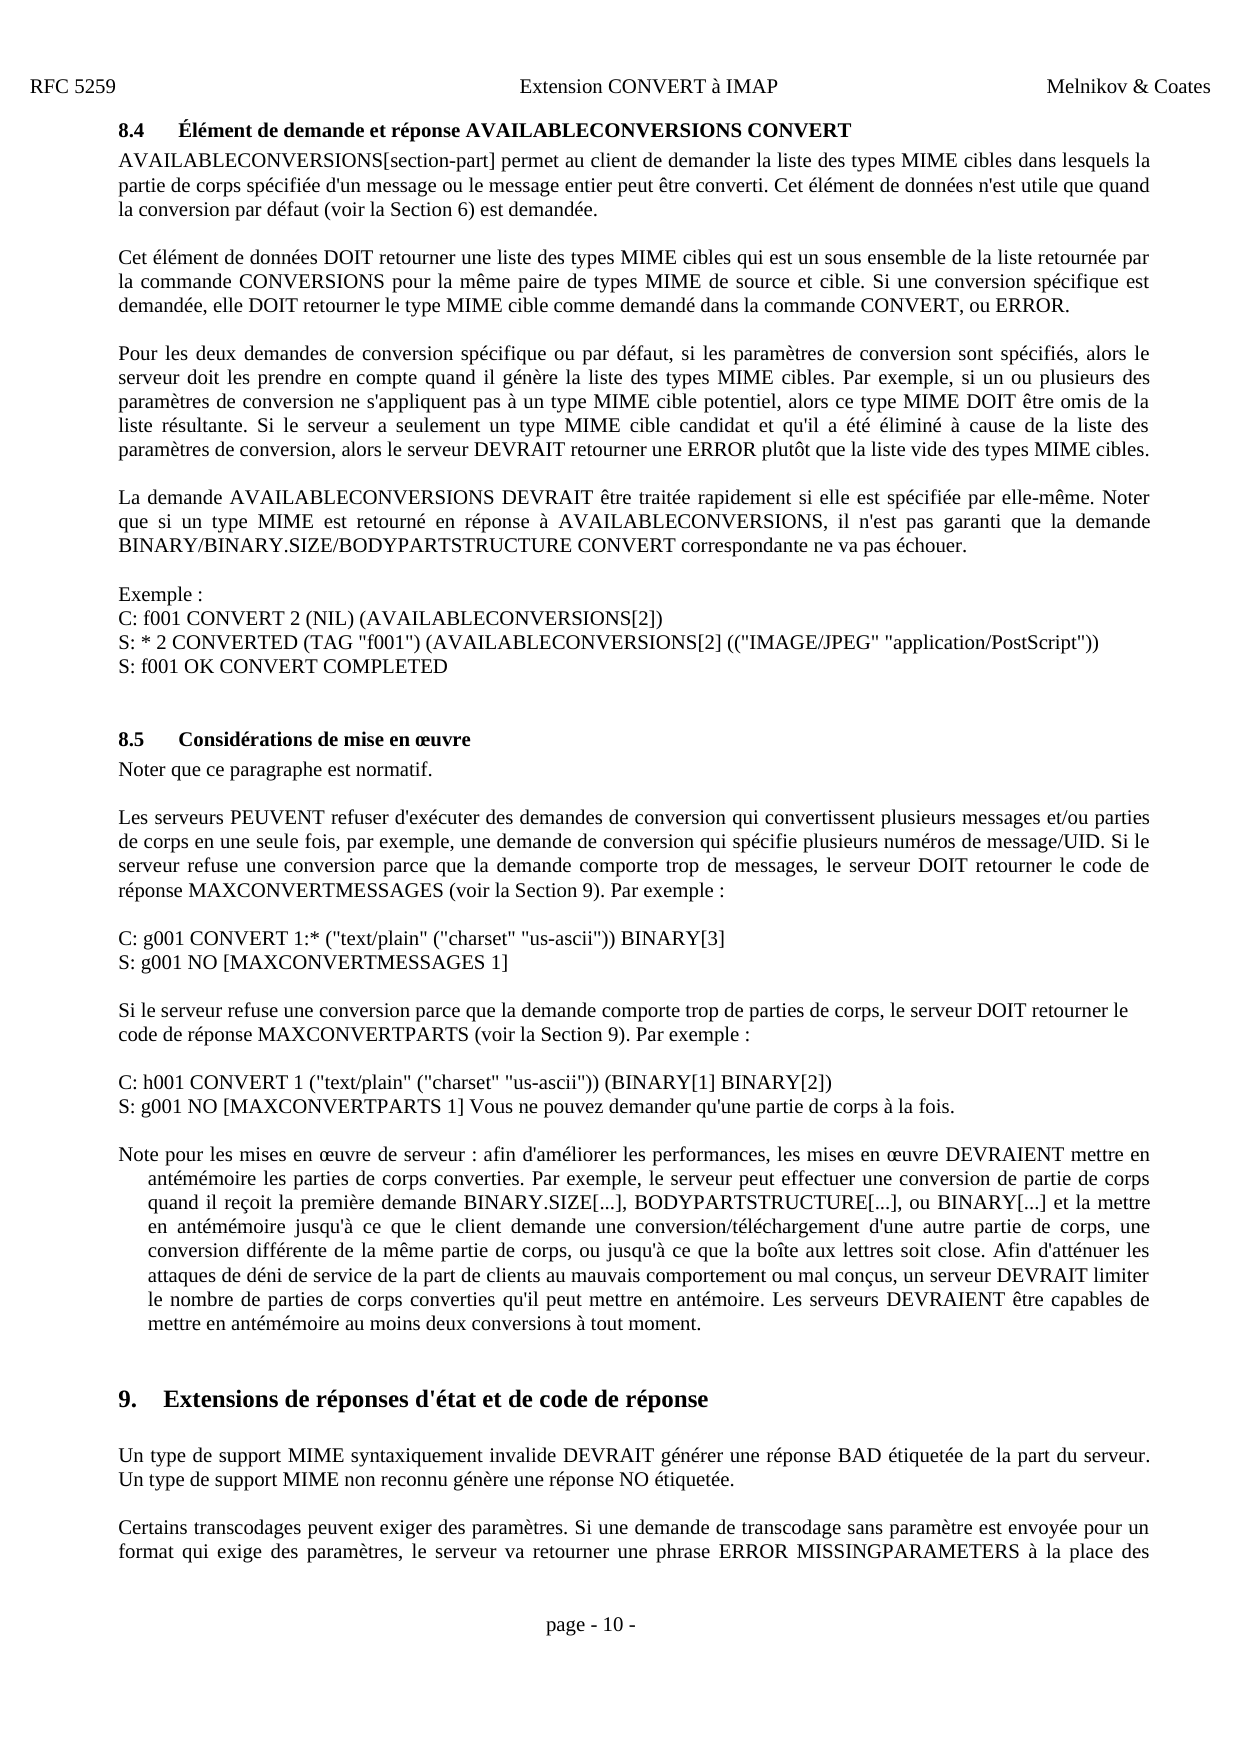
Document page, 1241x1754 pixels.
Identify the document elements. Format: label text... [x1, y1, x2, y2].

text AVAILABLECONVERSIONS[section-part] permet au client de demander la liste des types MIME cibles dans lesquels la partie de corps spécifiée d'un message ou le message entier peut être converti. Cet élément de données n'est utile que quand la conversion par défaut (voir la Section 6) est demandée. [118, 148, 1152, 221]
subtitle 8.4 Élément de demande et réponse AVAILABLECONVERSIONS CONVERT [118, 118, 1152, 142]
text Cet élément de données DOIT retourner une liste des types MIME cibles qui est un sous ensemble de la liste retournée par la commande CONVERSIONS pour la même paire de types MIME de source et cible. Si une conversion spécifique est demandée, elle DOIT retourner le type MIME cible comme demandé dans la commande CONVERT, ou ERROR. [118, 245, 1152, 317]
text Note pour les mises en œuvre de serveur : afin d'améliorer les performances, les mises en œuvre DEVRAIENT mettre en antémémoire les parties de corps converties. Par exemple, le serveur peut effectuer une conversion de partie de corps quand il reçoit la première demande BINARY.SIZE[...], BODYPARTSTRUCTURE[...], ou BINARY[...] et la mettre en antémémoire jusqu'à ce que le client demande une conversion/téléchargement d'une autre partie de corps, une conversion différente de la même partie de corps, ou jusqu'à ce que la boîte aux lettres soit close. Afin d'atténuer les attaques de déni de service de la part de clients au mauvais comportement ou mal conçus, un serveur DEVRAIT limiter le nombre de parties de corps converties qu'il peut mettre en antémoire. Les serveurs DEVRAIENT être capables de mettre en antémémoire au moins deux conversions à tout moment. [118, 1142, 1152, 1335]
subtitle 9. Extensions de réponses d'état et de code de réponse [118, 1384, 1152, 1412]
text La demande AVAILABLECONVERSIONS DEVRAIT être traitée rapidement si elle est spécifiée par elle-même. Noter que si un type MIME est retourné en réponse à AVAILABLECONVERSIONS, il n'est pas garanti que la demande BINARY/BINARY.SIZE/BODYPARTSTRUCTURE CONVERT correspondante ne va pas échouer. [118, 485, 1152, 557]
text Si le serveur refuse une conversion parce que la demande comporte trop de parties de corps, le serveur DOIT retourner le code de réponse MAXCONVERTPARTS (voir la Section 9). Par exemple : [118, 998, 1152, 1046]
text Certains transcodages peuvent exiger des paramètres. Si une demande de transcodage sans paramètre est envoyée pour un format qui exige des paramètres, le serveur va retourner une phrase ERROR MISSINGPARAMETERS à la place des [118, 1515, 1152, 1563]
text C: f001 CONVERT 2 (NIL) (AVAILABLECONVERSIONS[2]) [118, 606, 1152, 630]
text Les serveurs PEUVENT refuser d'exécuter des demandes de conversion qui convertissent plusieurs messages et/ou parties de corps en une seule fois, par exemple, une demande de conversion qui spécifie plusieurs numéros de message/UID. Si le serveur refuse une conversion parce que la demande comporte trop de messages, le serveur DOIT retourner le code de réponse MAXCONVERTMESSAGES (voir la Section 9). Par exemple : [118, 805, 1152, 902]
subtitle 8.5 Considérations de mise en œuvre [118, 727, 1152, 751]
text Exemple : [118, 582, 1152, 606]
text Un type de support MIME syntaxiquement invalide DEVRAIT générer une réponse BAD étiquetée de la part du serveur. Un type de support MIME non reconnu génère une réponse NO étiquetée. [118, 1443, 1152, 1491]
text S: g001 NO [MAXCONVERTMESSAGES 1] [118, 950, 1152, 974]
text C: h001 CONVERT 1 ("text/plain" ("charset" "us-ascii")) (BINARY[1] BINARY[2]) [118, 1070, 1152, 1094]
text C: g001 CONVERT 1:* ("text/plain" ("charset" "us-ascii")) BINARY[3] [118, 926, 1152, 950]
text S: * 2 CONVERTED (TAG "f001") (AVAILABLECONVERSIONS[2] (("IMAGE/JPEG" "application/PostScript")) [118, 630, 1152, 654]
text S: g001 NO [MAXCONVERTPARTS 1] Vous ne pouvez demander qu'une partie de corps à la fois. [118, 1094, 1152, 1118]
text Pour les deux demandes de conversion spécifique ou par défaut, si les paramètres de conversion sont spécifiés, alors le serveur doit les prendre en compte quand il génère la liste des types MIME cibles. Par exemple, si un ou plusieurs des paramètres de conversion ne s'appliquent pas à un type MIME cible potentiel, alors ce type MIME DOIT être omis de la liste résultante. Si le serveur a seulement un type MIME cible candidat et qu'il a été éliminé à cause de la liste des paramètres de conversion, alors le serveur DEVRAIT retourner une ERROR plutôt que la liste vide des types MIME cibles. [118, 341, 1152, 461]
text S: f001 OK CONVERT COMPLETED [118, 654, 1152, 678]
text Noter que ce paragraphe est normatif. [118, 757, 1152, 781]
